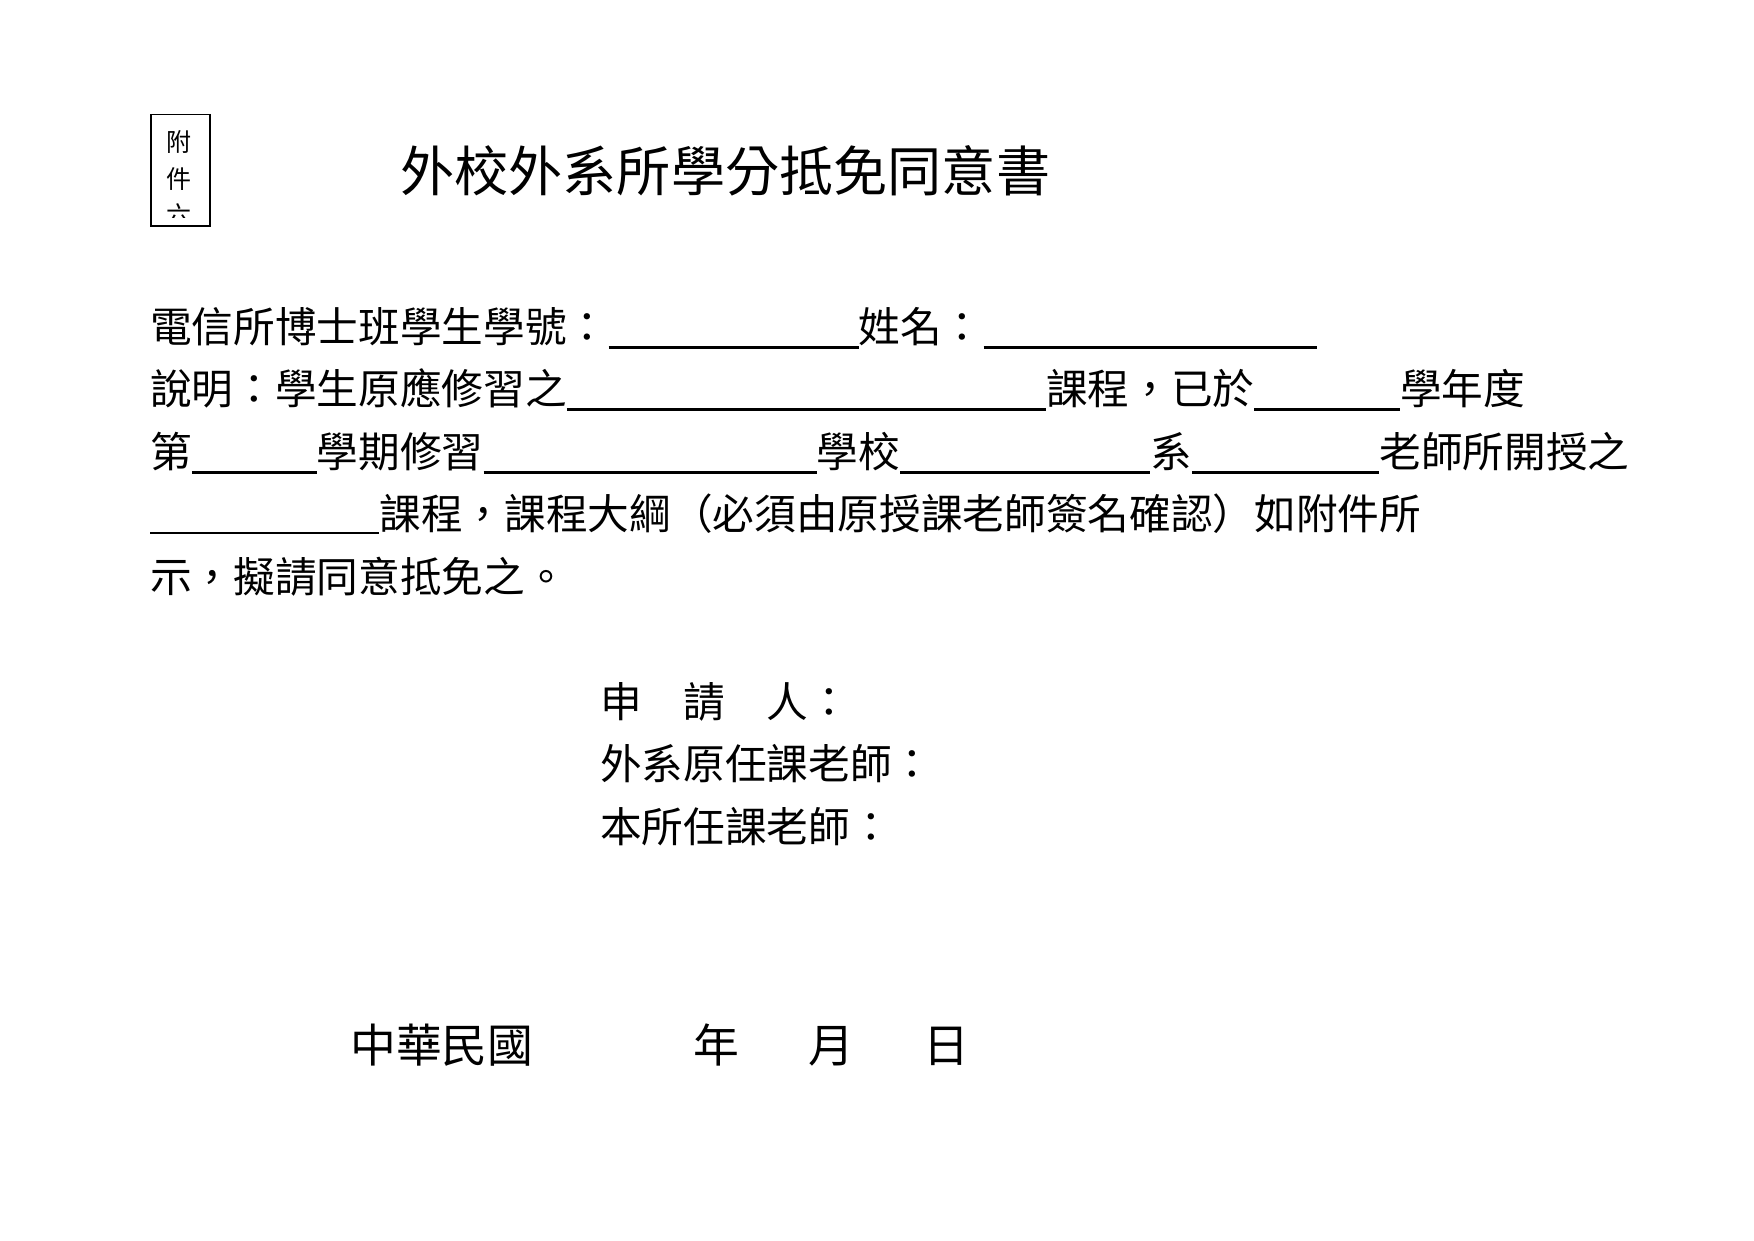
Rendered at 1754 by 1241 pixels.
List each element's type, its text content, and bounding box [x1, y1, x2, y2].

text [152, 115, 209, 225]
text 中華民國 年 月 日 [300, 970, 1650, 1095]
text 外系原任課老師： [600, 720, 1650, 782]
text 外校外系所學分抵免同意書 [350, 95, 1650, 220]
text 課程，課程大綱（必須由原授課老師簽名確認）如附件所 [150, 470, 1650, 532]
text 附件六 [167, 123, 194, 217]
text 說明：學生原應修習之 課程，已於 學年度 [150, 345, 1650, 407]
text 第 學期修習 學校 系 老師所開授之 [150, 407, 1650, 470]
text 申 請 人： [600, 657, 1650, 720]
text 示，擬請同意抵免之。 [150, 532, 1650, 595]
text 電信所博士班學生學號： 姓名： [150, 282, 1650, 345]
text 本所任課老師： [600, 782, 1650, 845]
